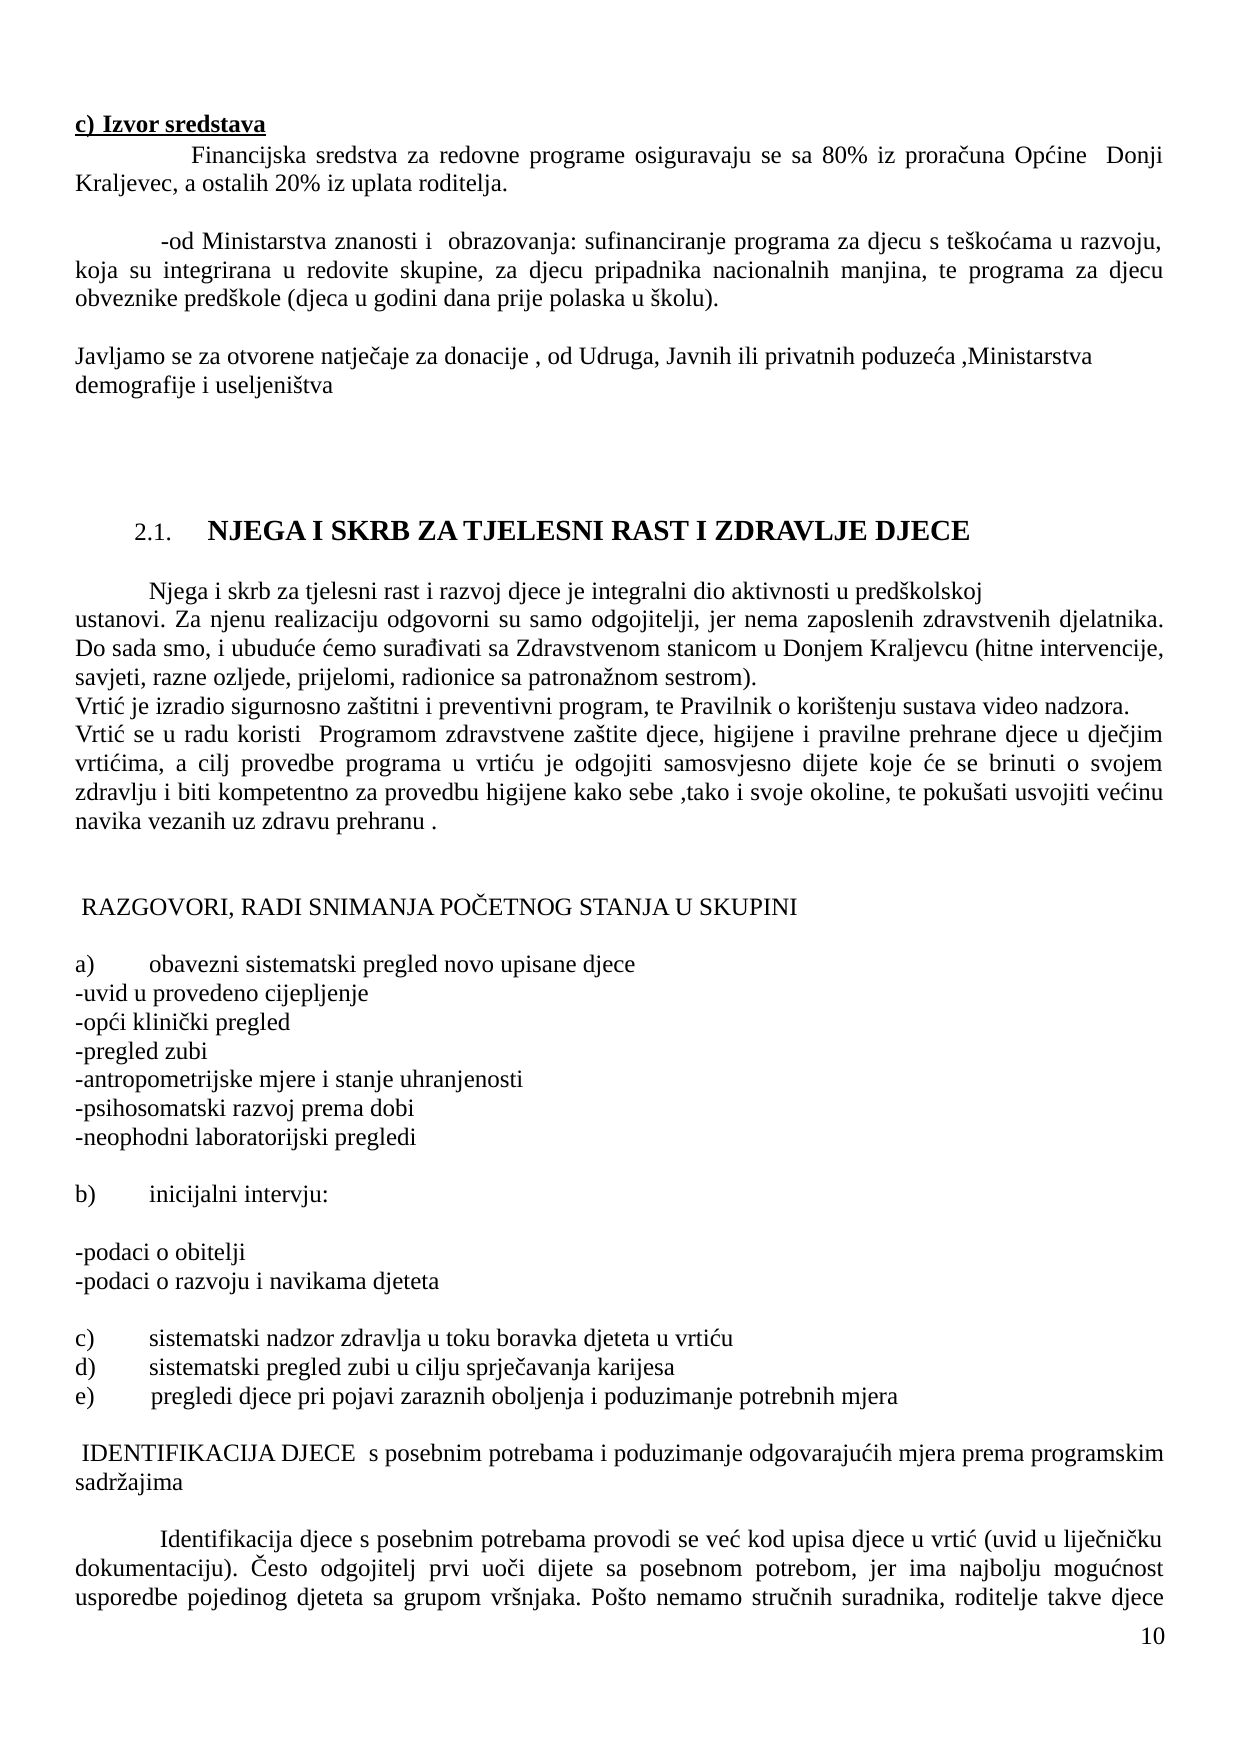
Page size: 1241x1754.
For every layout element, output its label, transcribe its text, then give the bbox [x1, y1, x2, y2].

text Javljamo se za otvorene natječaje za donacije , od Udruga, Javnih ili privatnih poduzeća ,Ministarstva demografije i useljeništva [75, 341, 1165, 398]
text -antropometrijske mjere i stanje uhranjenosti [75, 1064, 1165, 1093]
text -opći klinički pregled [75, 1007, 1165, 1036]
text -pregled zubi [75, 1036, 1165, 1064]
list inicijalni intervju: [75, 1179, 1165, 1208]
text Njega i skrb za tjelesni rast i razvoj djece je integralni dio aktivnosti u predškolskoj [148, 576, 1165, 604]
text Identifikacija djece s posebnim potrebama provodi se već kod upisa djece u vrtić (uvid u liječničku dokumentaciju). Često odgojitelj prvi uoči dijete sa posebnom potrebom, jer ima najbolju mogućnost usporedbe pojedinog djeteta sa grupom vršnjaka. Pošto nemamo stručnih suradnika, roditelje takve djece [75, 1524, 1165, 1611]
text -psihosomatski razvoj prema dobi [75, 1093, 1165, 1122]
text e) pregledi djece pri pojavi zaraznih oboljenja i poduzimanje potrebnih mjera [75, 1381, 1165, 1409]
text -uvid u provedeno cijepljenje [75, 978, 1165, 1007]
text Financijska sredstva za redovne programe osiguravaju se sa 80% iz proračuna Općine Donji Kraljevec, a ostalih 20% iz uplata roditelja. [75, 140, 1165, 197]
text Vrtić se u radu koristi Programom zdravstvene zaštite djece, higijene i pravilne prehrane djece u dječjim vrtićima, a cilj provedbe programa u vrtiću je odgojiti samosvjesno dijete koje će se brinuti o svojem zdravlju i biti kompetentno za provedbu higijene kako sebe ,tako i svoje okoline, te pokušati usvojiti većinu navika vezanih uz zdravu prehranu . [75, 719, 1165, 834]
list obavezni sistematski pregled novo upisane djece [75, 949, 1165, 978]
list NJEGA I SKRB ZA TJELESNI RAST I ZDRAVLJE DJECE [134, 513, 1165, 547]
text -podaci o razvoju i navikama djeteta [75, 1266, 1165, 1294]
text Vrtić je izradio sigurnosno zaštitni i preventivni program, te Pravilnik o korištenju sustava video nadzora. [75, 691, 1165, 719]
text RAZGOVORI, RADI SNIMANJA POČETNOG STANJA U SKUPINI [75, 892, 1165, 921]
list sistematski pregled zubi u cilju sprječavanja karijesa [75, 1352, 1165, 1381]
text IDENTIFIKACIJA DJECE s posebnim potrebama i poduzimanje odgovarajućih mjera prema programskim sadržajima [75, 1438, 1165, 1496]
text -od Ministarstva znanosti i obrazovanja: sufinanciranje programa za djecu s teškoćama u razvoju, koja su integrirana u redovite skupine, za djecu pripadnika nacionalnih manjina, te programa za djecu obveznike predškole (djeca u godini dana prije polaska u školu). [75, 226, 1165, 312]
text -podaci o obitelji [75, 1237, 1165, 1266]
text -neophodni laboratorijski pregledi [75, 1122, 1165, 1151]
text ustanovi. Za njenu realizaciju odgovorni su samo odgojitelji, jer nema zaposlenih zdravstvenih djelatnika. Do sada smo, i ubuduće ćemo surađivati sa Zdravstvenom stanicom u Donjem Kraljevcu (hitne intervencije, savjeti, razne ozljede, prijelomi, radionice sa patronažnom sestrom). [75, 604, 1165, 691]
list sistematski nadzor zdravlja u toku boravka djeteta u vrtiću [75, 1323, 1165, 1352]
text c) Izvor sredstava [75, 104, 1165, 140]
